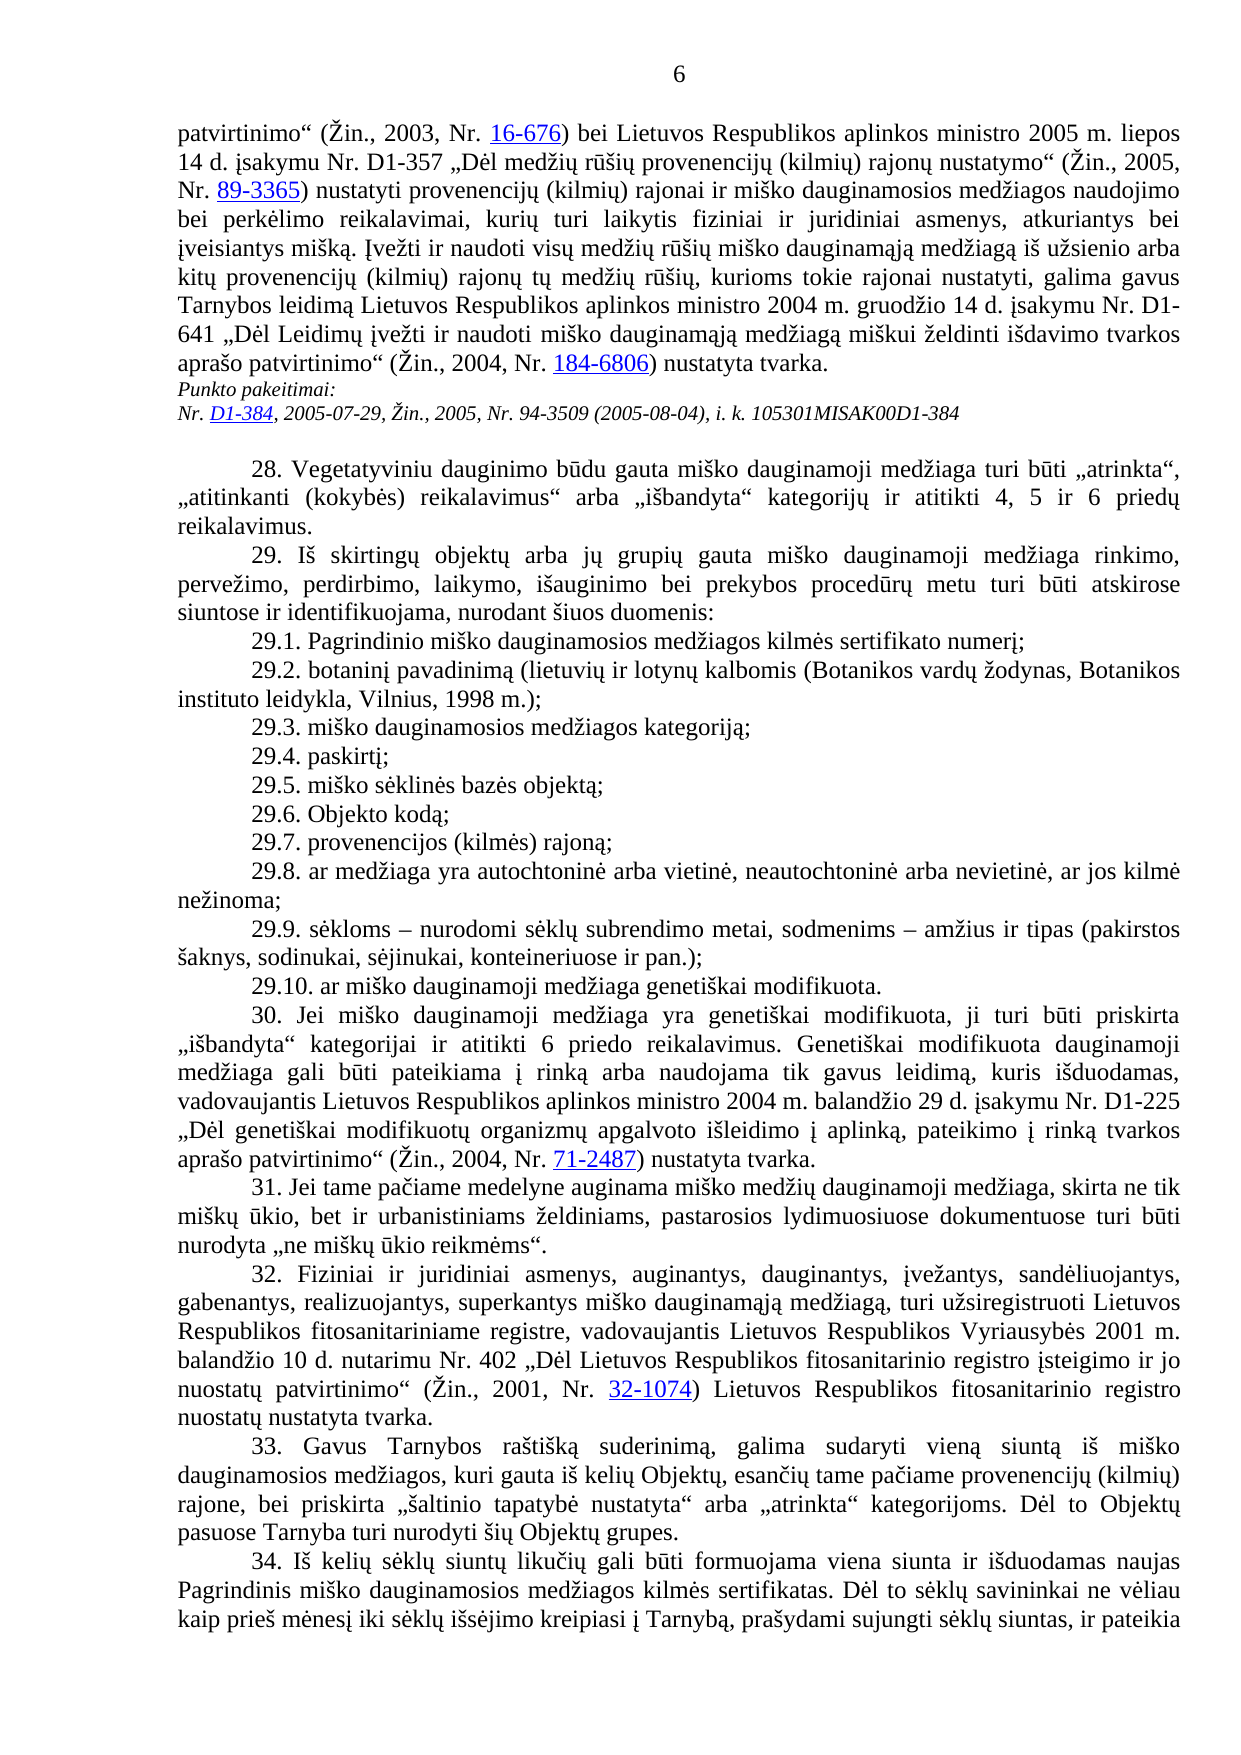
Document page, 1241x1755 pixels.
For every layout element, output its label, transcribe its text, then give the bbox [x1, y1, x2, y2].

text 29.3. miško dauginamosios medžiagos kategoriją; [177, 712, 1181, 741]
text 29.5. miško sėklinės bazės objektą; [177, 770, 1181, 799]
text 31. Jei tame pačiame medelyne auginama miško medžių dauginamoji medžiaga, skirta ne tik miškų ūkio, bet ir urbanistiniams želdiniams, pastarosios lydimuosiuose dokumentuose turi būti nurodyta „ne miškų ūkio reikmėms“. [177, 1172, 1181, 1259]
text 33. Gavus Tarnybos raštišką suderinimą, galima sudaryti vieną siuntą iš miško dauginamosios medžiagos, kuri gauta iš kelių Objektų, esančių tame pačiame provenencijų (kilmių) rajone, bei priskirta „šaltinio tapatybė nustatyta“ arba „atrinkta“ kategorijoms. Dėl to Objektų pasuose Tarnyba turi nurodyti šių Objektų grupes. [177, 1431, 1181, 1546]
text 29.7. provenencijos (kilmės) rajoną; [177, 827, 1181, 856]
text 29.9. sėkloms – nurodomi sėklų subrendimo metai, sodmenims – amžius ir tipas (pakirstos šaknys, sodinukai, sėjinukai, konteineriuose ir pan.); [177, 914, 1181, 971]
text 29.1. Pagrindinio miško dauginamosios medžiagos kilmės sertifikato numerį; [177, 626, 1181, 655]
text Nr. D1-384, 2005-07-29, Žin., 2005, Nr. 94-3509 (2005-08-04), i. k. 105301MISAK00D1-384 [177, 401, 1181, 425]
text 29. Iš skirtingų objektų arba jų grupių gauta miško dauginamoji medžiaga rinkimo, pervežimo, perdirbimo, laikymo, išauginimo bei prekybos procedūrų metu turi būti atskirose siuntose ir identifikuojama, nurodant šiuos duomenis: [177, 540, 1181, 626]
text 29.8. ar medžiaga yra autochtoninė arba vietinė, neautochtoninė arba nevietinė, ar jos kilmė nežinoma; [177, 856, 1181, 914]
text patvirtinimo“ (Žin., 2003, Nr. 16-676) bei Lietuvos Respublikos aplinkos ministro 2005 m. liepos 14 d. įsakymu Nr. D1-357 „Dėl medžių rūšių provenencijų (kilmių) rajonų nustatymo“ (Žin., 2005, Nr. 89-3365) nustatyti provenencijų (kilmių) rajonai ir miško dauginamosios medžiagos naudojimo bei perkėlimo reikalavimai, kurių turi laikytis fiziniai ir juridiniai asmenys, atkuriantys bei įveisiantys mišką. Įvežti ir naudoti visų medžių rūšių miško dauginamąją medžiagą iš užsienio arba kitų provenencijų (kilmių) rajonų tų medžių rūšių, kurioms tokie rajonai nustatyti, galima gavus Tarnybos leidimą Lietuvos Respublikos aplinkos ministro 2004 m. gruodžio 14 d. įsakymu Nr. D1-641 „Dėl Leidimų įvežti ir naudoti miško dauginamąją medžiagą miškui želdinti išdavimo tvarkos aprašo patvirtinimo“ (Žin., 2004, Nr. 184-6806) nustatyta tvarka. [177, 118, 1181, 377]
text 30. Jei miško dauginamoji medžiaga yra genetiškai modifikuota, ji turi būti priskirta „išbandyta“ kategorijai ir atitikti 6 priedo reikalavimus. Genetiškai modifikuota dauginamoji medžiaga gali būti pateikiama į rinką arba naudojama tik gavus leidimą, kuris išduodamas, vadovaujantis Lietuvos Respublikos aplinkos ministro 2004 m. balandžio 29 d. įsakymu Nr. D1-225 „Dėl genetiškai modifikuotų organizmų apgalvoto išleidimo į aplinką, pateikimo į rinką tvarkos aprašo patvirtinimo“ (Žin., 2004, Nr. 71-2487) nustatyta tvarka. [177, 1000, 1181, 1172]
text Punkto pakeitimai: [177, 377, 1181, 401]
text 29.4. paskirtį; [177, 741, 1181, 770]
text 29.2. botaninį pavadinimą (lietuvių ir lotynų kalbomis (Botanikos vardų žodynas, Botanikos instituto leidykla, Vilnius, 1998 m.); [177, 655, 1181, 712]
text 29.10. ar miško dauginamoji medžiaga genetiškai modifikuota. [177, 971, 1181, 1000]
text 34. Iš kelių sėklų siuntų likučių gali būti formuojama viena siunta ir išduodamas naujas Pagrindinis miško dauginamosios medžiagos kilmės sertifikatas. Dėl to sėklų savininkai ne vėliau kaip prieš mėnesį iki sėklų išsėjimo kreipiasi į Tarnybą, prašydami sujungti sėklų siuntas, ir pateikia [177, 1546, 1181, 1632]
text 29.6. Objekto kodą; [177, 799, 1181, 827]
text 28. Vegetatyviniu dauginimo būdu gauta miško dauginamoji medžiaga turi būti „atrinkta“, „atitinkanti (kokybės) reikalavimus“ arba „išbandyta“ kategorijų ir atitikti 4, 5 ir 6 priedų reikalavimus. [177, 454, 1181, 540]
text 32. Fiziniai ir juridiniai asmenys, auginantys, dauginantys, įvežantys, sandėliuojantys, gabenantys, realizuojantys, superkantys miško dauginamąją medžiagą, turi užsiregistruoti Lietuvos Respublikos fitosanitariniame registre, vadovaujantis Lietuvos Respublikos Vyriausybės 2001 m. balandžio 10 d. nutarimu Nr. 402 „Dėl Lietuvos Respublikos fitosanitarinio registro įsteigimo ir jo nuostatų patvirtinimo“ (Žin., 2001, Nr. 32-1074) Lietuvos Respublikos fitosanitarinio registro nuostatų nustatyta tvarka. [177, 1259, 1181, 1431]
